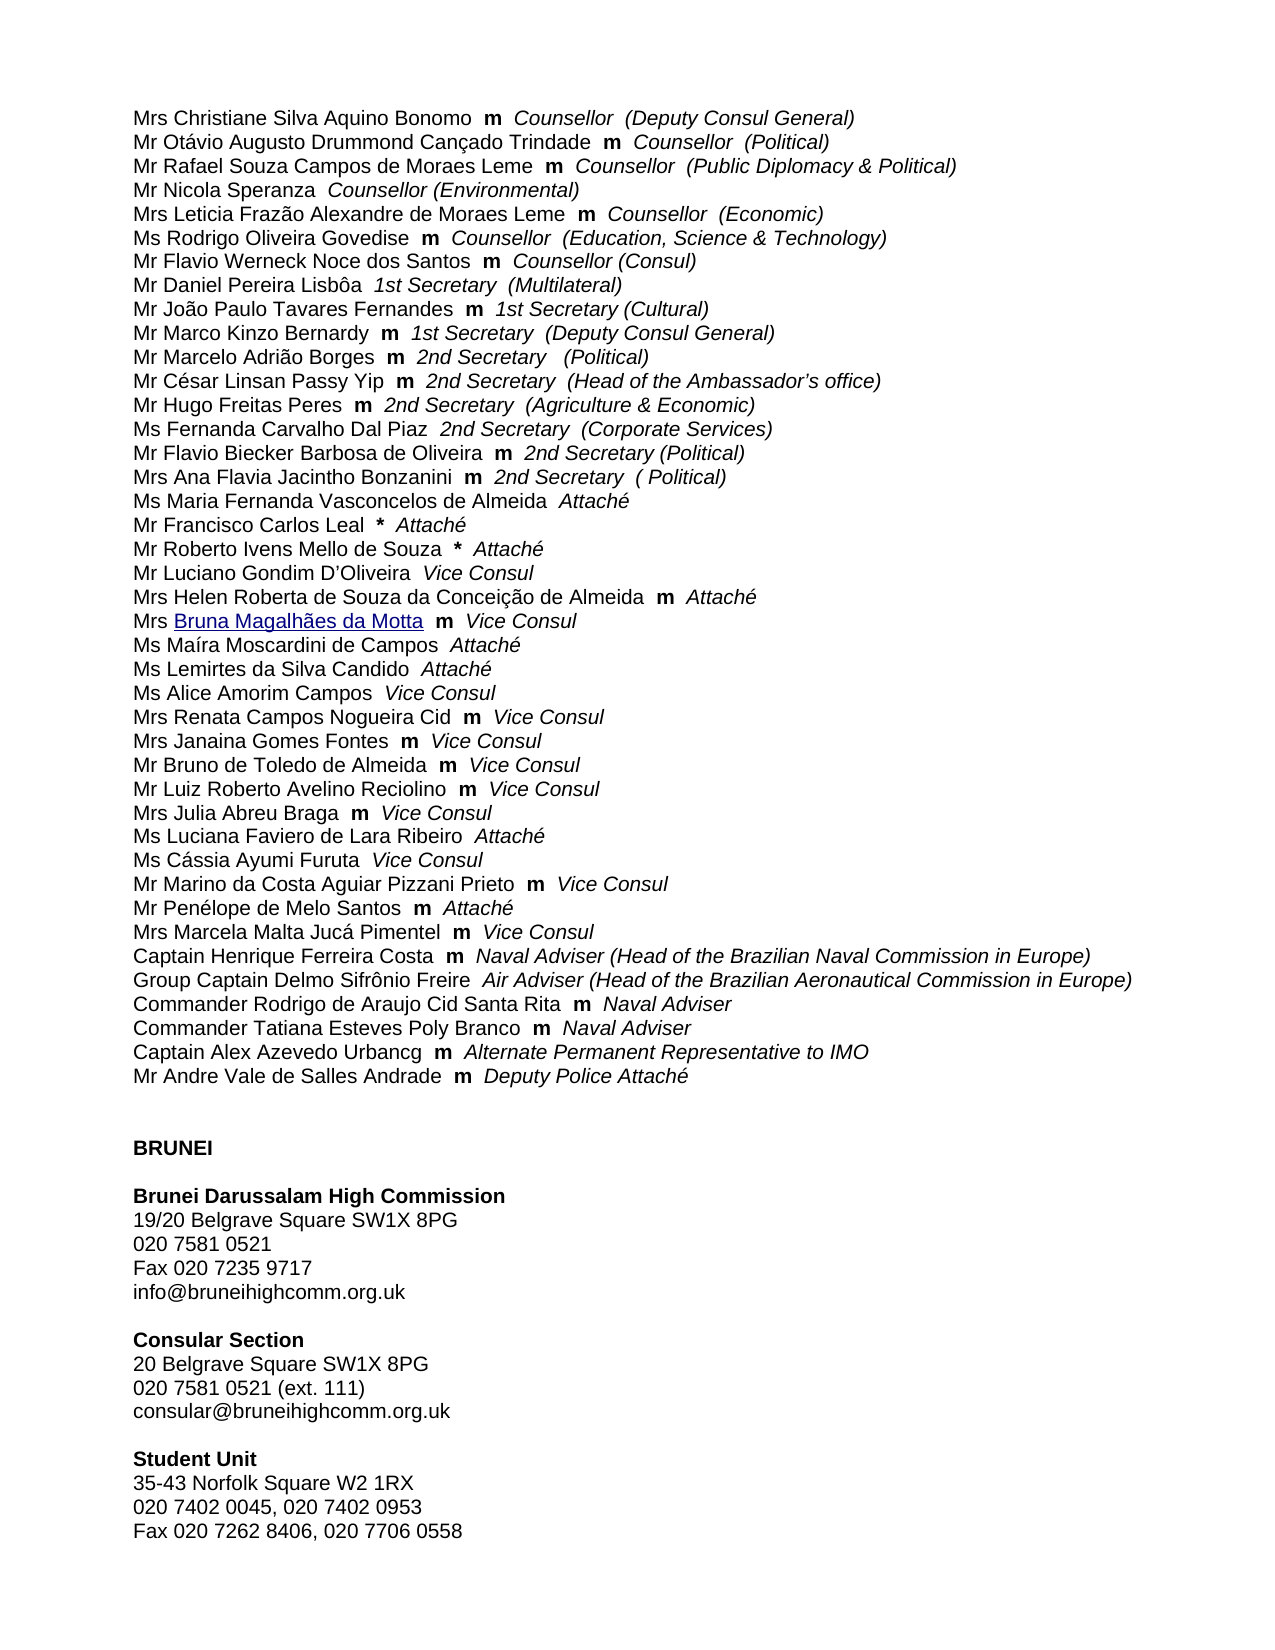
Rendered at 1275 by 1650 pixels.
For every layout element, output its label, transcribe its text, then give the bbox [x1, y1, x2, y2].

text Ms Maria Fernanda Vasconcelos de Almeida Attaché [133, 489, 1181, 513]
text Mrs Leticia Frazão Alexandre de Moraes Leme m Counsellor (Economic) [133, 201, 1181, 225]
text Mr Marcelo Adrião Borges m 2nd Secretary (Political) [133, 345, 1181, 369]
text Mr Otávio Augusto Drummond Cançado Trindade m Counsellor (Political) [133, 129, 1181, 153]
text Mr Andre Vale de Salles Andrade m Deputy Police Attaché [133, 1064, 1181, 1088]
text Ms Rodrigo Oliveira Govedise m Counsellor (Education, Science & Technology) [133, 225, 1181, 249]
text 20 Belgrave Square SW1X 8PG [133, 1351, 1181, 1375]
text Mrs Julia Abreu Braga m Vice Consul [133, 800, 1181, 824]
text 020 7581 0521 (ext. 111) [133, 1375, 1181, 1399]
text Mr Marino da Costa Aguiar Pizzani Prieto m Vice Consul [133, 872, 1181, 896]
subtitle Student Unit [133, 1447, 1181, 1471]
text Captain Alex Azevedo Urbancg m Alternate Permanent Representative to IMO [133, 1040, 1181, 1064]
text 020 7581 0521 [133, 1232, 1181, 1256]
text Mr João Paulo Tavares Fernandes m 1st Secretary (Cultural) [133, 297, 1181, 321]
text Mr Marco Kinzo Bernardy m 1st Secretary (Deputy Consul General) [133, 321, 1181, 345]
text Mr Penélope de Melo Santos m Attaché [133, 896, 1181, 920]
text Mr Nicola Speranza Counsellor (Environmental) [133, 177, 1181, 201]
text Commander Tatiana Esteves Poly Branco m Naval Adviser [133, 1016, 1181, 1040]
text Mrs Helen Roberta de Souza da Conceição de Almeida m Attaché [133, 585, 1181, 609]
subtitle BRUNEI [133, 1136, 1181, 1160]
text Mr Flavio Biecker Barbosa de Oliveira m 2nd Secretary (Political) [133, 441, 1181, 465]
text Ms Fernanda Carvalho Dal Piaz 2nd Secretary (Corporate Services) [133, 417, 1181, 441]
text Mrs Janaina Gomes Fontes m Vice Consul [133, 728, 1181, 752]
text Mr Rafael Souza Campos de Moraes Leme m Counsellor (Public Diplomacy & Political) [133, 153, 1181, 177]
text Mrs Marcela Malta Jucá Pimentel m Vice Consul [133, 920, 1181, 944]
text Mr Daniel Pereira Lisbôa 1st Secretary (Multilateral) [133, 273, 1181, 297]
text Ms Alice Amorim Campos Vice Consul [133, 681, 1181, 704]
text Fax 020 7235 9717 [133, 1256, 1181, 1279]
text info@bruneihighcomm.org.uk [133, 1279, 1181, 1303]
text consular@bruneihighcomm.org.uk [133, 1399, 1181, 1423]
text 020 7402 0045, 020 7402 0953 [133, 1495, 1181, 1519]
text Mr Bruno de Toledo de Almeida m Vice Consul [133, 752, 1181, 776]
text Ms Maíra Moscardini de Campos Attaché [133, 633, 1181, 657]
text Mrs Ana Flavia Jacintho Bonzanini m 2nd Secretary ( Political) [133, 465, 1181, 489]
text Mrs Christiane Silva Aquino Bonomo m Counsellor (Deputy Consul General) [133, 106, 1181, 129]
text 19/20 Belgrave Square SW1X 8PG [133, 1208, 1181, 1232]
text Fax 020 7262 8406, 020 7706 0558 [133, 1519, 1181, 1543]
subtitle Consular Section [133, 1327, 1181, 1351]
text Mrs Bruna Magalhães da Motta m Vice Consul [133, 609, 1181, 633]
text 35-43 Norfolk Square W2 1RX [133, 1471, 1181, 1495]
text Mr Luiz Roberto Avelino Reciolino m Vice Consul [133, 776, 1181, 800]
text Group Captain Delmo Sifrônio Freire Air Adviser (Head of the Brazilian Aeronautical Commission in Europe) [133, 968, 1181, 992]
text Mr Roberto Ivens Mello de Souza * Attaché [133, 537, 1181, 561]
text Ms Lemirtes da Silva Candido Attaché [133, 657, 1181, 681]
text Mr Luciano Gondim D’Oliveira Vice Consul [133, 561, 1181, 585]
text Mr Hugo Freitas Peres m 2nd Secretary (Agriculture & Economic) [133, 393, 1181, 417]
text Ms Cássia Ayumi Furuta Vice Consul [133, 848, 1181, 872]
text Mrs Renata Campos Nogueira Cid m Vice Consul [133, 704, 1181, 728]
subtitle Brunei Darussalam High Commission [133, 1184, 1181, 1208]
text Commander Rodrigo de Araujo Cid Santa Rita m Naval Adviser [133, 992, 1181, 1016]
text Mr Flavio Werneck Noce dos Santos m Counsellor (Consul) [133, 249, 1181, 273]
text Mr César Linsan Passy Yip m 2nd Secretary (Head of the Ambassador’s office) [133, 369, 1181, 393]
text Ms Luciana Faviero de Lara Ribeiro Attaché [133, 824, 1181, 848]
text Captain Henrique Ferreira Costa m Naval Adviser (Head of the Brazilian Naval Commission in Europe) [133, 944, 1181, 968]
text Mr Francisco Carlos Leal * Attaché [133, 513, 1181, 537]
